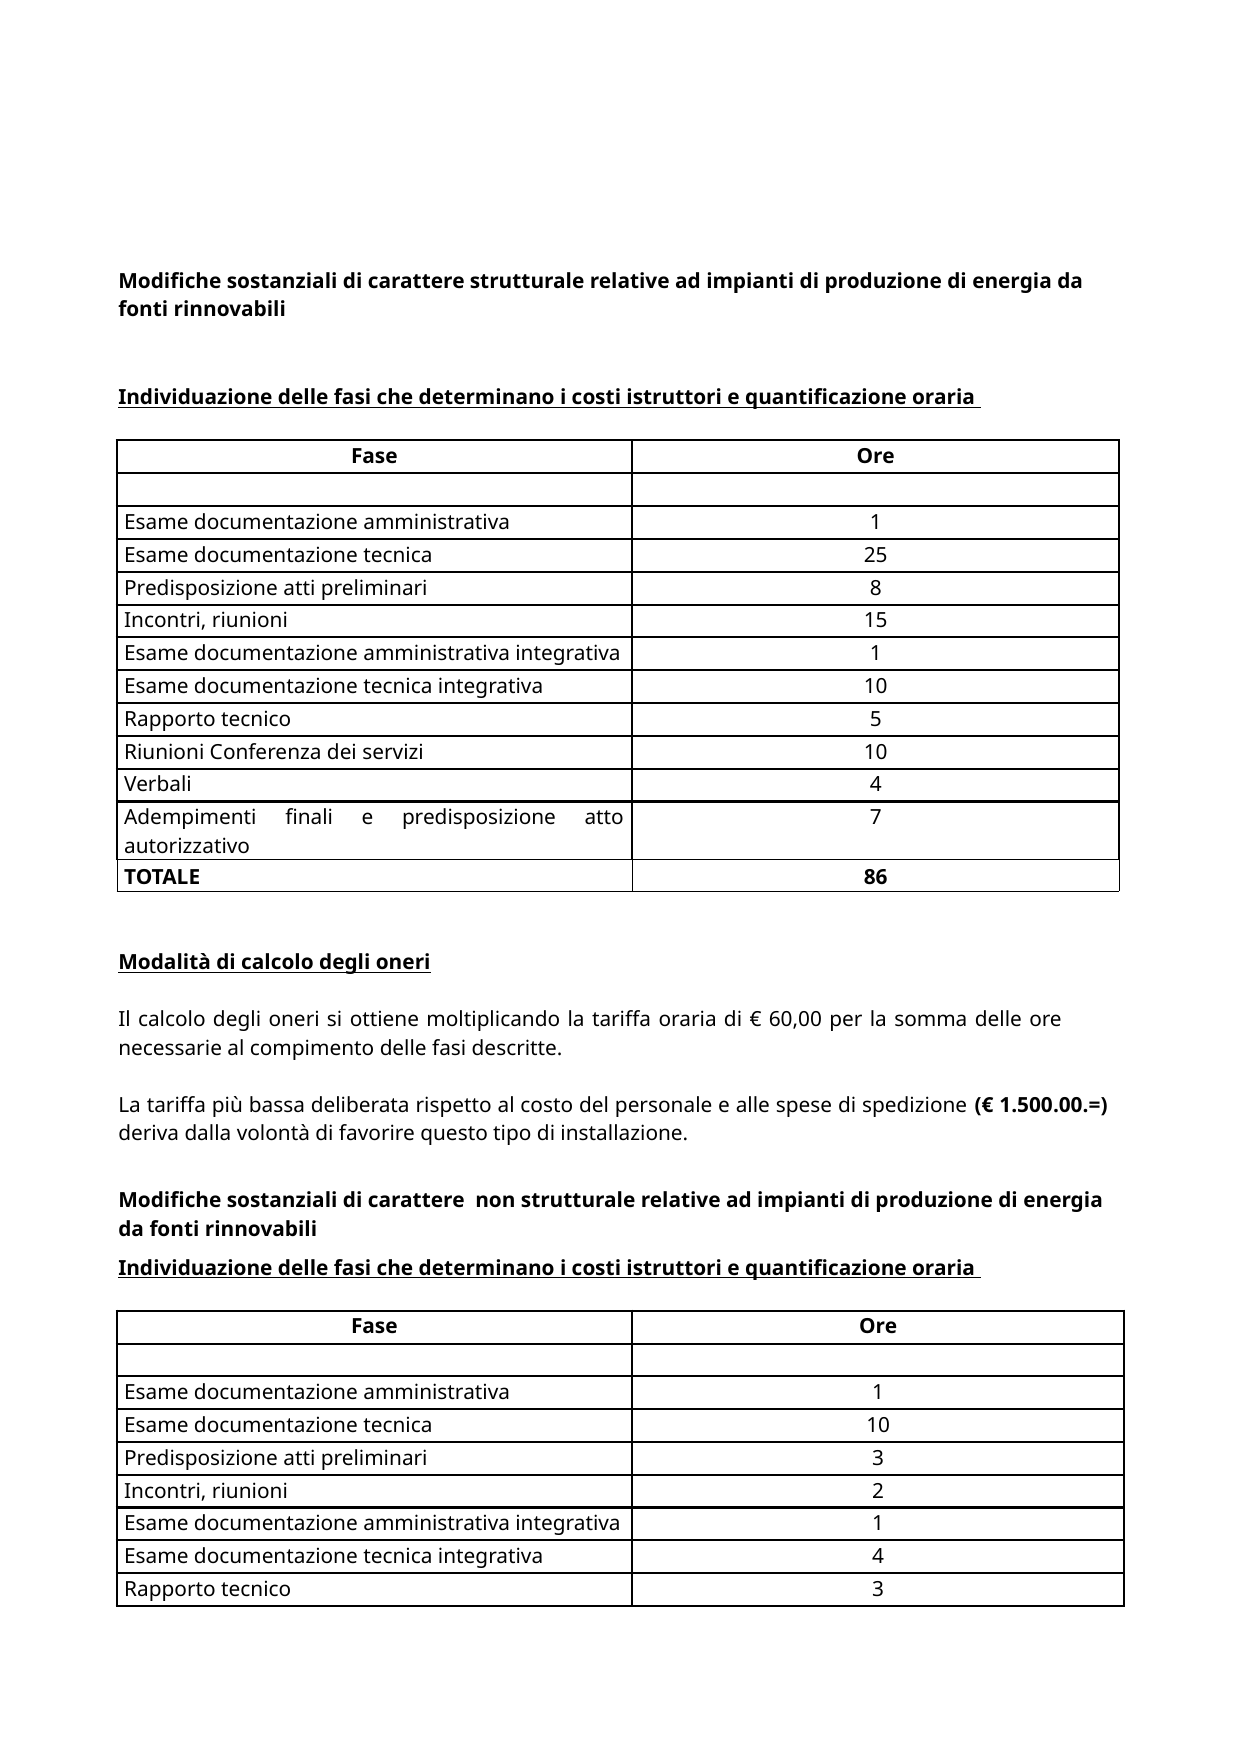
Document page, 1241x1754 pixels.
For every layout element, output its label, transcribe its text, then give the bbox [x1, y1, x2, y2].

table_cell 5 [633, 704, 1118, 735]
table_cell [118, 474, 631, 505]
table_cell 1 [633, 1509, 1123, 1539]
table_cell Esame documentazione amministrativa [118, 507, 631, 538]
table_cell Esame documentazione tecnica [118, 1410, 631, 1441]
table_cell 10 [633, 671, 1118, 702]
table_cell Predisposizione atti preliminari [118, 573, 631, 603]
table_cell 10 [633, 1410, 1123, 1441]
table_cell 15 [633, 606, 1118, 636]
table_cell [118, 1345, 631, 1375]
table_cell 2 [633, 1476, 1123, 1506]
table_cell 7 [633, 803, 1118, 859]
table_cell 1 [633, 1377, 1123, 1408]
table_cell Esame documentazione tecnica integrativa [118, 671, 631, 702]
table_cell Esame documentazione tecnica integrativa [118, 1541, 631, 1572]
table_cell Riunioni Conferenza dei servizi [118, 737, 631, 767]
table_header Fase [118, 1312, 631, 1342]
table_cell 1 [633, 507, 1118, 538]
table_cell Esame documentazione amministrativa integrativa [118, 1509, 631, 1539]
table_cell Incontri, riunioni [118, 1476, 631, 1506]
table_cell 25 [633, 540, 1118, 571]
table_cell Esame documentazione tecnica [118, 540, 631, 571]
table_cell Rapporto tecnico [118, 704, 631, 735]
table_cell 3 [633, 1443, 1123, 1474]
text Modalità di calcolo degli oneri [118, 947, 1063, 976]
table_cell Esame documentazione amministrativa integrativa [118, 638, 631, 669]
table_cell Predisposizione atti preliminari [118, 1443, 631, 1474]
table_cell 86 [633, 860, 1119, 891]
table_cell TOTALE [118, 860, 632, 891]
table_header Ore [633, 441, 1118, 472]
table_cell 4 [633, 770, 1118, 800]
text La tariffa più bassa deliberata rispetto al costo del personale e alle spese di spedizione (€ 1.500.00.=) deriva dalla volontà di favorire questo tipo di installazione. [118, 1090, 1107, 1147]
text Individuazione delle fasi che determinano i costi istruttori e quantificazione oraria [118, 382, 1122, 411]
table_header Ore [633, 1312, 1123, 1342]
table_cell 10 [633, 737, 1118, 767]
text Il calcolo degli oneri si ottiene moltiplicando la tariffa oraria di € 60,00 per la somma delle ore necessarie al compimento delle fasi descritte. [118, 1004, 1063, 1061]
text Individuazione delle fasi che determinano i costi istruttori e quantificazione oraria [118, 1253, 1107, 1281]
table_header Fase [118, 441, 631, 472]
subtitle Modifiche sostanziali di carattere non strutturale relative ad impianti di produzione di energia da fonti rinnovabili [118, 1185, 1122, 1242]
table_cell Adempimenti finali e predisposizione atto autorizzativo [118, 803, 631, 859]
table_cell [633, 1345, 1123, 1375]
table_cell 4 [633, 1541, 1123, 1572]
table_cell 1 [633, 638, 1118, 669]
table_cell 8 [633, 573, 1118, 603]
table_cell Rapporto tecnico [118, 1574, 631, 1605]
table_cell Esame documentazione amministrativa [118, 1377, 631, 1408]
table_cell Incontri, riunioni [118, 606, 631, 636]
table_cell 3 [633, 1574, 1123, 1605]
table_cell [633, 474, 1118, 505]
subtitle Modifiche sostanziali di carattere strutturale relative ad impianti di produzione di energia da fonti rinnovabili [118, 266, 1122, 323]
table_cell Verbali [118, 770, 631, 800]
